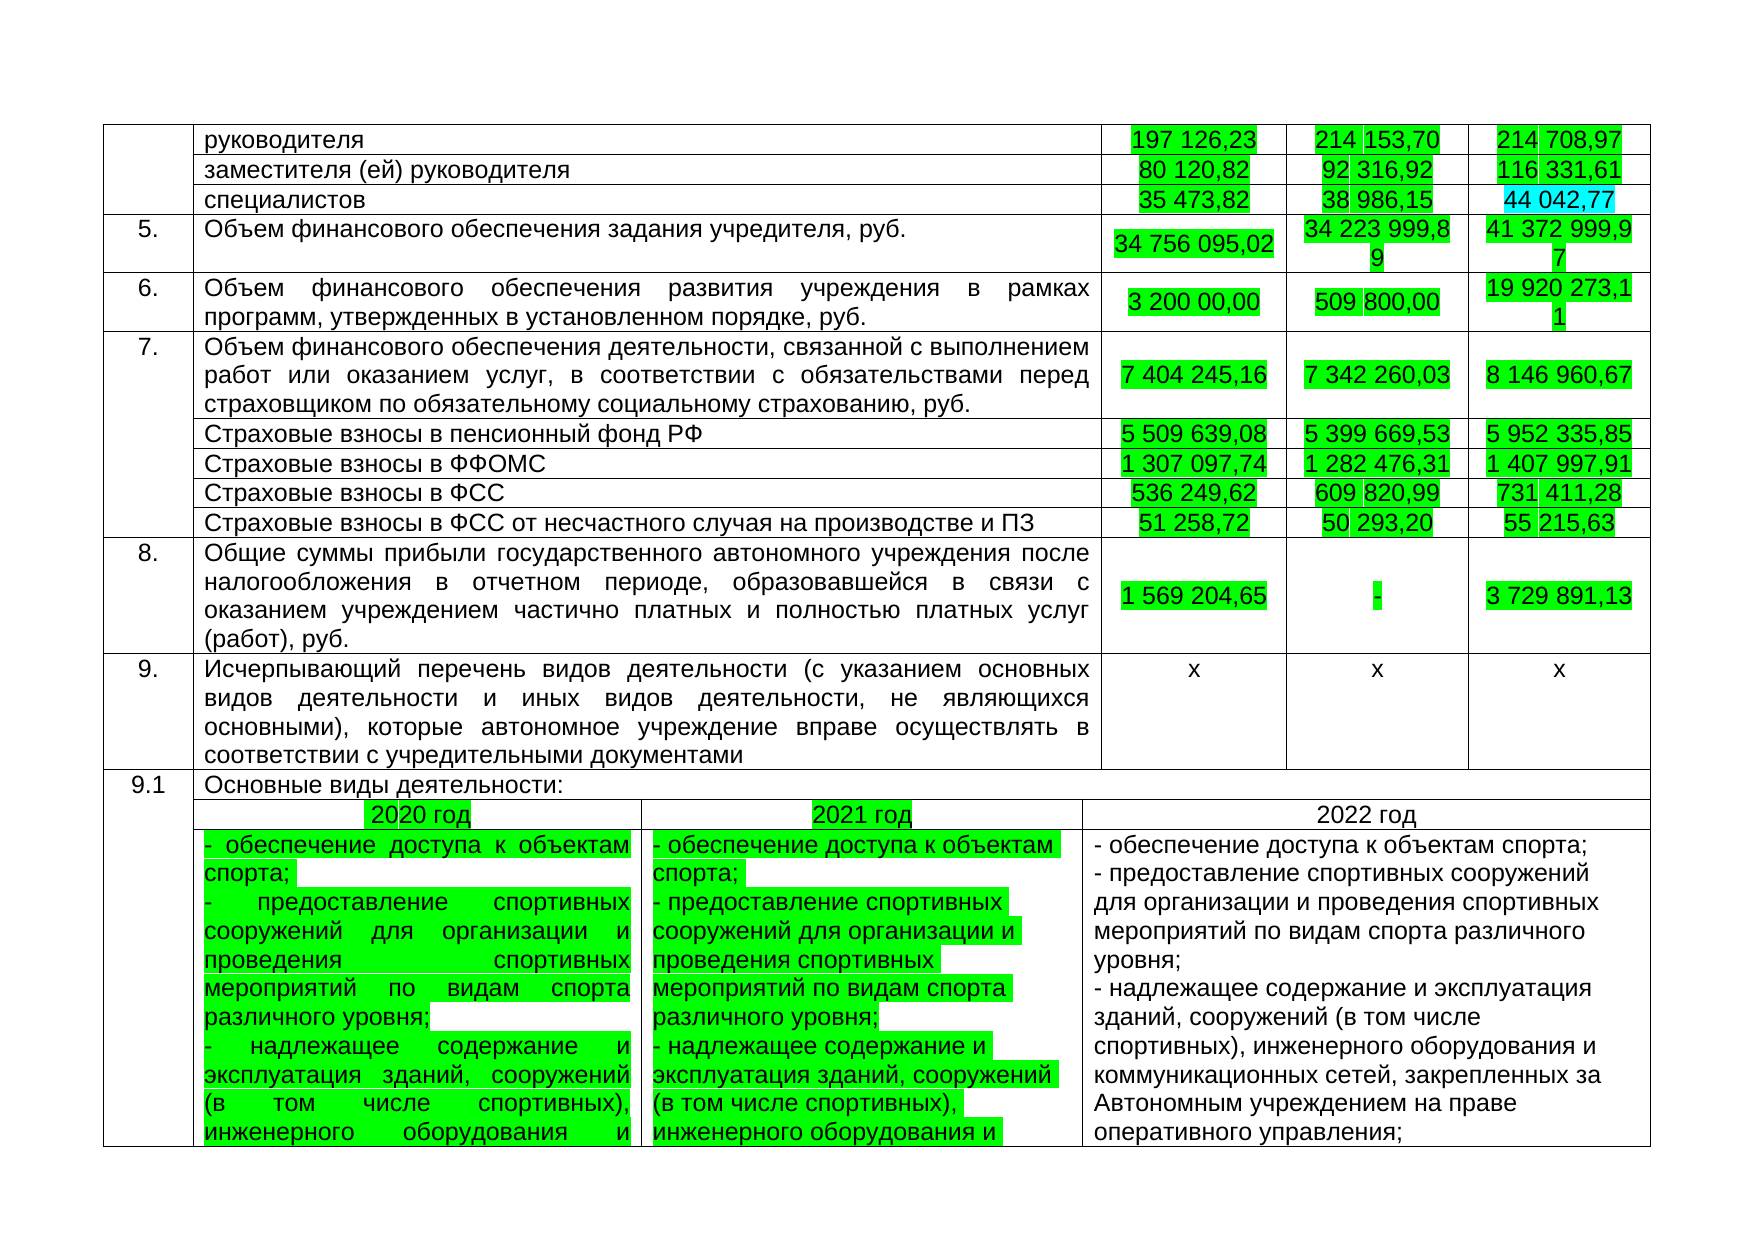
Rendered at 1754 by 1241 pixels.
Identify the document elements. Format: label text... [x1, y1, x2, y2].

table_cell 214 153,70 [1287, 125, 1468, 154]
table_cell 1 307 097,74 [1102, 449, 1286, 477]
table_cell 80 120,82 [1102, 155, 1286, 184]
table_cell 41 372 999,97 [1469, 215, 1650, 272]
table_cell 6. [104, 273, 193, 331]
table_cell 34 756 095,02 [1102, 215, 1286, 272]
table_cell 2021 год [642, 800, 1082, 829]
table_cell Страховые взносы в пенсионный фонд РФ [194, 419, 1101, 448]
table_cell Объем финансового обеспечения деятельности, связанной с выполнением работ или оказанием услуг, в соответствии с обязательствами перед страховщиком по обязательному социальному страхованию, руб. [194, 332, 1101, 418]
table_cell х [1469, 654, 1650, 769]
table_cell 38 986,15 [1287, 185, 1468, 213]
table_cell 3 729 891,13 [1469, 538, 1650, 653]
table_cell Страховые взносы в ФСС от несчастного случая на производстве и ПЗ [194, 508, 1101, 537]
table_cell 92 316,92 [1287, 155, 1468, 184]
table_cell 51 258,72 [1102, 508, 1286, 537]
table_cell - обеспечение доступа к объектам спорта; - предоставление спортивных сооружений для организации и проведения спортивных мероприятий по видам спорта различного уровня; - надлежащее содержание и эксплуатация зданий, сооружений (в том числе спортивных), инженерного оборудования и [642, 830, 1082, 1146]
table_cell Страховые взносы в ФФОМС [194, 449, 1101, 477]
table_cell 1 569 204,65 [1102, 538, 1286, 653]
table_cell Общие суммы прибыли государственного автономного учреждения после налогообложения в отчетном периоде, образовавшейся в связи с оказанием учреждением частично платных и полностью платных услуг (работ), руб. [194, 538, 1101, 653]
table_cell 5. [104, 215, 193, 272]
table_cell Объем финансового обеспечения задания учредителя, руб. [194, 215, 1101, 272]
table_cell Основные виды деятельности: [194, 770, 1650, 799]
table_cell х [1287, 654, 1468, 769]
table_cell 536 249,62 [1102, 479, 1286, 507]
table_cell 214 708,97 [1469, 125, 1650, 154]
table_cell Объем финансового обеспечения развития учреждения в рамках программ, утвержденных в установленном порядке, руб. [194, 273, 1101, 331]
table_cell руководителя [194, 125, 1101, 154]
table_cell 34 223 999,89 [1287, 215, 1468, 272]
table_cell 5 509 639,08 [1102, 419, 1286, 448]
table_cell 55 215,63 [1469, 508, 1650, 537]
table_cell 197 126,23 [1102, 125, 1286, 154]
table_cell 8 146 960,67 [1469, 332, 1650, 418]
table_cell 50 293,20 [1287, 508, 1468, 537]
table_cell 7. [104, 332, 193, 537]
table_cell 116 331,61 [1469, 155, 1650, 184]
table_cell 7 404 245,16 [1102, 332, 1286, 418]
table_cell 7 342 260,03 [1287, 332, 1468, 418]
table_cell 19 920 273,11 [1469, 273, 1650, 331]
table_cell 5 399 669,53 [1287, 419, 1468, 448]
table_cell 9. [104, 654, 193, 769]
table_cell 1 407 997,91 [1469, 449, 1650, 477]
table_cell - [1287, 538, 1468, 653]
table_cell х [1102, 654, 1286, 769]
table_cell 1 282 476,31 [1287, 449, 1468, 477]
table_cell 35 473,82 [1102, 185, 1286, 213]
table_cell [104, 125, 193, 213]
table_cell 609 820,99 [1287, 479, 1468, 507]
table_cell 3 200 00,00 [1102, 273, 1286, 331]
table_cell 8. [104, 538, 193, 653]
table_cell Страховые взносы в ФСС [194, 479, 1101, 507]
table_cell 2022 год [1083, 800, 1650, 829]
table_cell 509 800,00 [1287, 273, 1468, 331]
table_cell Исчерпывающий перечень видов деятельности (с указанием основных видов деятельности и иных видов деятельности, не являющихся основными), которые автономное учреждение вправе осуществлять в соответствии с учредительными документами [194, 654, 1101, 769]
table_cell 9.1 [104, 770, 193, 1146]
table_cell 44 042,77 [1469, 185, 1650, 213]
table_cell 2020 год [194, 800, 641, 829]
table_cell заместителя (ей) руководителя [194, 155, 1101, 184]
table_cell 731 411,28 [1469, 479, 1650, 507]
table_cell 5 952 335,85 [1469, 419, 1650, 448]
table_cell - обеспечение доступа к объектам спорта; - предоставление спортивных сооружений для организации и проведения спортивных мероприятий по видам спорта различного уровня; - надлежащее содержание и эксплуатация зданий, сооружений (в том числе спортивных), инженерного оборудования и [194, 830, 641, 1146]
table_cell специалистов [194, 185, 1101, 213]
table_cell - обеспечение доступа к объектам спорта; - предоставление спортивных сооружений для организации и проведения спортивных мероприятий по видам спорта различного уровня; - надлежащее содержание и эксплуатация зданий, сооружений (в том числе спортивных), инженерного оборудования и коммуникационных сетей, закрепленных за Автономным учреждением на праве оперативного управления; [1083, 830, 1650, 1146]
